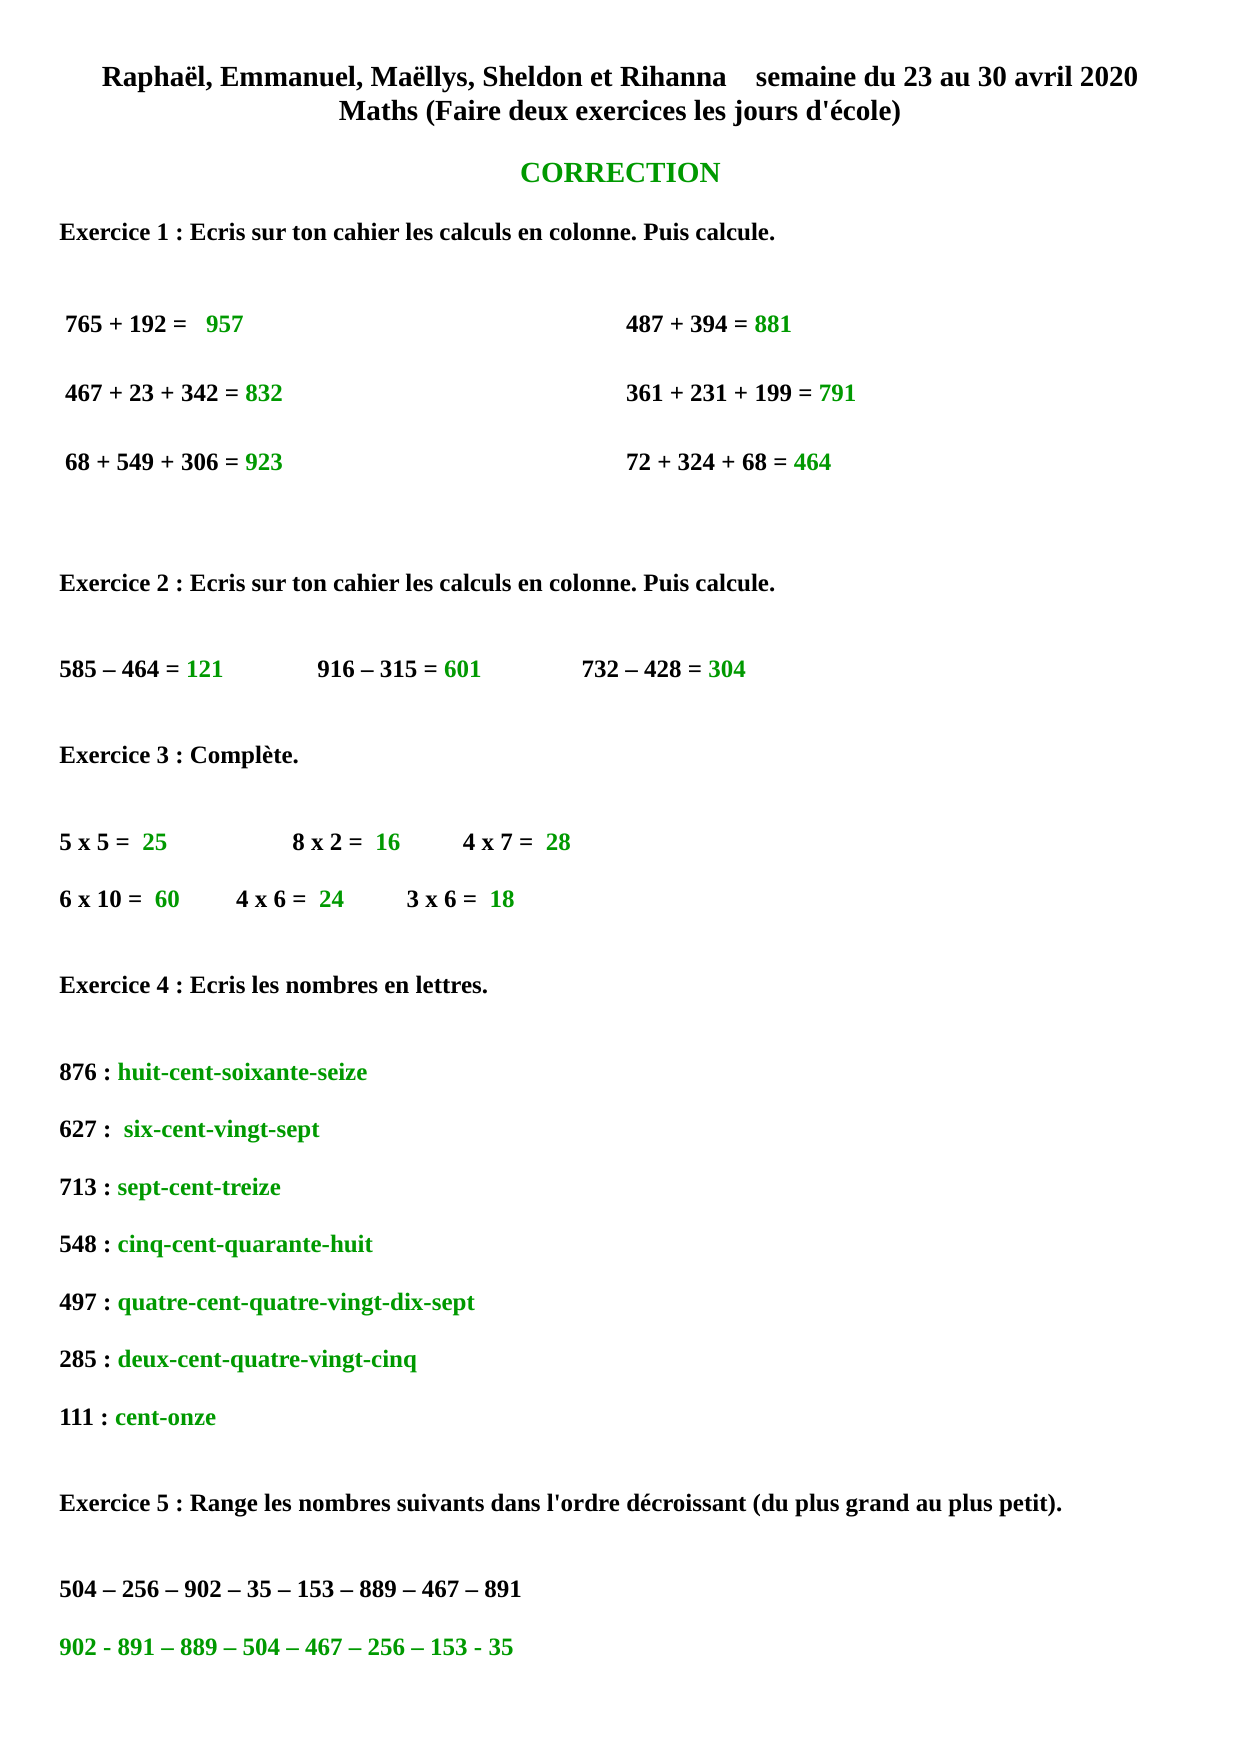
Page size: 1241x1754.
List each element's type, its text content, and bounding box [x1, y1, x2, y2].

text 713 : sept-cent-treize [59, 1172, 1181, 1200]
table_header 487 + 394 = 881 [620, 304, 1181, 372]
table_header 765 + 192 = 957 [59, 304, 620, 372]
table_cell 361 + 231 + 199 = 791 [620, 373, 1181, 441]
text 876 : huit-cent-soixante-seize [59, 1057, 1181, 1085]
text Exercice 1 : Ecris sur ton cahier les calculs en colonne. Puis calcule. [59, 217, 1181, 246]
text 504 – 256 – 902 – 35 – 153 – 889 – 467 – 891 [59, 1574, 1181, 1603]
text 902 - 891 – 889 – 504 – 467 – 256 – 153 - 35 [59, 1632, 1181, 1660]
text 6 x 10 = 60 4 x 6 = 24 3 x 6 = 18 [59, 884, 1181, 913]
text Exercice 3 : Complète. [59, 740, 1181, 769]
text 585 – 464 = 121 916 – 315 = 601 732 – 428 = 304 [59, 654, 1181, 683]
table_cell 68 + 549 + 306 = 923 [59, 441, 620, 510]
text 111 : cent-onze [59, 1402, 1181, 1430]
text Maths (Faire deux exercices les jours d'école) [59, 93, 1181, 126]
table_cell 467 + 23 + 342 = 832 [59, 373, 620, 441]
text 5 x 5 = 25 8 x 2 = 16 4 x 7 = 28 [59, 827, 1181, 855]
text 497 : quatre-cent-quatre-vingt-dix-sept [59, 1287, 1181, 1315]
text 285 : deux-cent-quatre-vingt-cinq [59, 1344, 1181, 1373]
text 548 : cinq-cent-quarante-huit [59, 1229, 1181, 1258]
text Exercice 4 : Ecris les nombres en lettres. [59, 970, 1181, 999]
text Exercice 2 : Ecris sur ton cahier les calculs en colonne. Puis calcule. [59, 568, 1181, 597]
table_cell 72 + 324 + 68 = 464 [620, 441, 1181, 510]
text Exercice 5 : Range les nombres suivants dans l'ordre décroissant (du plus grand au plus petit). [59, 1488, 1181, 1517]
text Raphaël, Emmanuel, Maëllys, Sheldon et Rihanna semaine du 23 au 30 avril 2020 [59, 59, 1181, 93]
text CORRECTION [59, 155, 1181, 188]
text 627 : six-cent-vingt-sept [59, 1114, 1181, 1143]
